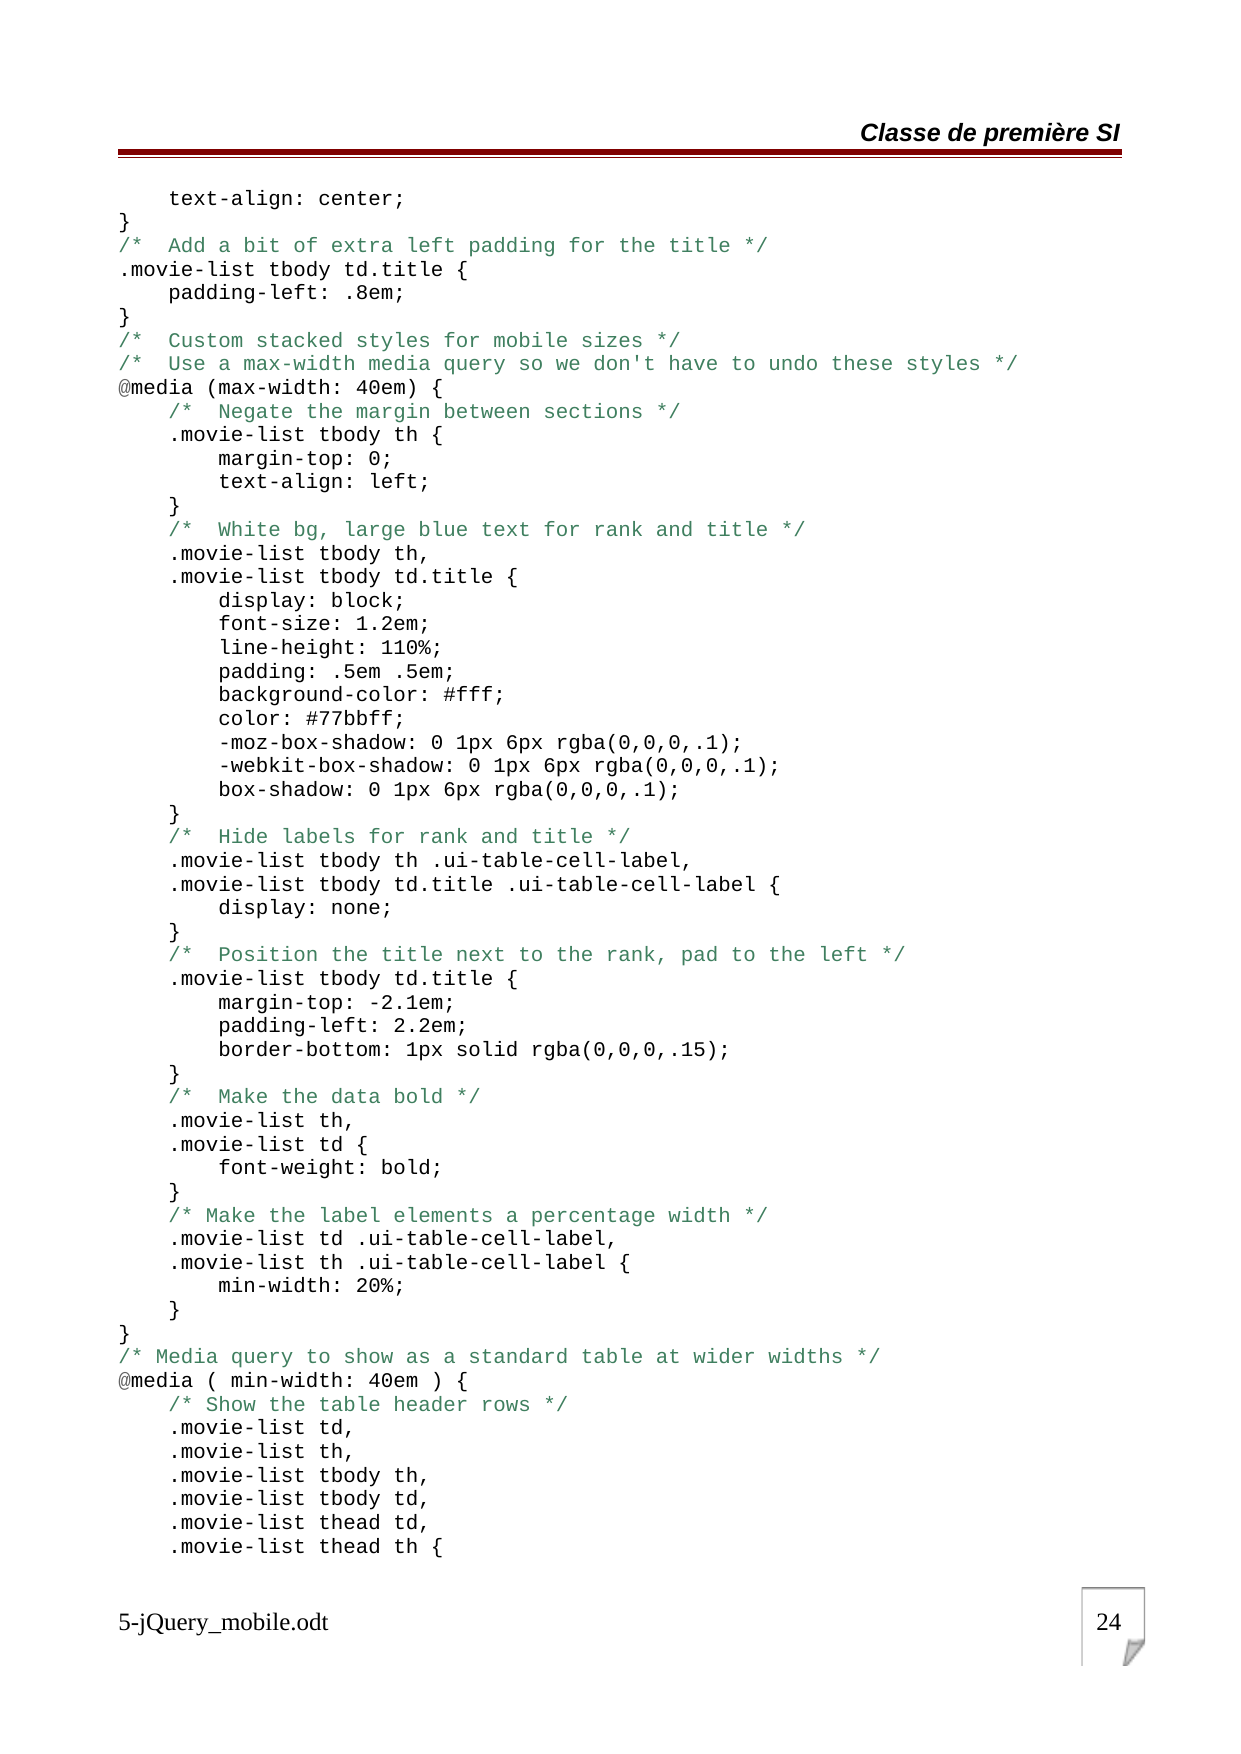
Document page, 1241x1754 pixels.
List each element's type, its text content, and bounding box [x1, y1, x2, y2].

text text-align: center; [118, 188, 1122, 211]
text margin-top: -2.1em; [118, 992, 1122, 1015]
text .movie-list thead td, [118, 1512, 1122, 1536]
text .movie-list tbody th, [118, 1465, 1122, 1488]
text } [118, 921, 1122, 944]
text padding-left: 2.2em; [118, 1015, 1122, 1039]
text .movie-list tbody th { [118, 424, 1122, 448]
text /* Add a bit of extra left padding for the title */ [118, 235, 1122, 259]
text /* Negate the margin between sections */ [118, 401, 1122, 424]
text .movie-list td .ui-table-cell-label, [118, 1228, 1122, 1252]
text } [118, 1063, 1122, 1086]
text border-bottom: 1px solid rgba(0,0,0,.15); [118, 1039, 1122, 1063]
text .movie-list tbody td.title .ui-table-cell-label { [118, 873, 1122, 897]
text /* Hide labels for rank and title */ [118, 826, 1122, 850]
text font-size: 1.2em; [118, 613, 1122, 637]
text .movie-list tbody th, [118, 542, 1122, 566]
text /* White bg, large blue text for rank and title */ [118, 519, 1122, 542]
text /* Custom stacked styles for mobile sizes */ [118, 330, 1122, 353]
text .movie-list tbody td, [118, 1488, 1122, 1512]
text } [118, 1299, 1122, 1323]
text color: #77bbff; [118, 708, 1122, 732]
text } [118, 306, 1122, 330]
text .movie-list tbody th .ui-table-cell-label, [118, 850, 1122, 873]
text } [118, 1181, 1122, 1204]
text display: none; [118, 897, 1122, 921]
text .movie-list th, [118, 1110, 1122, 1134]
text margin-top: 0; [118, 448, 1122, 472]
text .movie-list tbody td.title { [118, 259, 1122, 282]
text .movie-list tbody td.title { [118, 566, 1122, 590]
text /* Show the table header rows */ [118, 1394, 1122, 1417]
text .movie-list th .ui-table-cell-label { [118, 1252, 1122, 1276]
text min-width: 20%; [118, 1276, 1122, 1299]
text font-weight: bold; [118, 1157, 1122, 1181]
text padding-left: .8em; [118, 282, 1122, 306]
text -webkit-box-shadow: 0 1px 6px rgba(0,0,0,.1); [118, 755, 1122, 779]
text @media (max-width: 40em) { [118, 377, 1122, 401]
text /* Use a max-width media query so we don't have to undo these styles */ [118, 353, 1122, 377]
text background-color: #fff; [118, 684, 1122, 708]
text @media ( min-width: 40em ) { [118, 1370, 1122, 1394]
text } [118, 803, 1122, 826]
text } [118, 1323, 1122, 1346]
text -moz-box-shadow: 0 1px 6px rgba(0,0,0,.1); [118, 732, 1122, 755]
text display: block; [118, 590, 1122, 613]
text .movie-list td, [118, 1417, 1122, 1441]
text } [118, 211, 1122, 235]
text box-shadow: 0 1px 6px rgba(0,0,0,.1); [118, 779, 1122, 803]
text line-height: 110%; [118, 637, 1122, 661]
text /* Media query to show as a standard table at wider widths */ [118, 1346, 1122, 1370]
text .movie-list tbody td.title { [118, 968, 1122, 992]
text .movie-list th, [118, 1441, 1122, 1465]
text } [118, 495, 1122, 519]
text padding: .5em .5em; [118, 661, 1122, 684]
text .movie-list td { [118, 1134, 1122, 1157]
text .movie-list thead th { [118, 1536, 1122, 1559]
text /* Make the data bold */ [118, 1086, 1122, 1110]
text /* Position the title next to the rank, pad to the left */ [118, 944, 1122, 968]
text /* Make the label elements a percentage width */ [118, 1204, 1122, 1228]
text text-align: left; [118, 472, 1122, 495]
